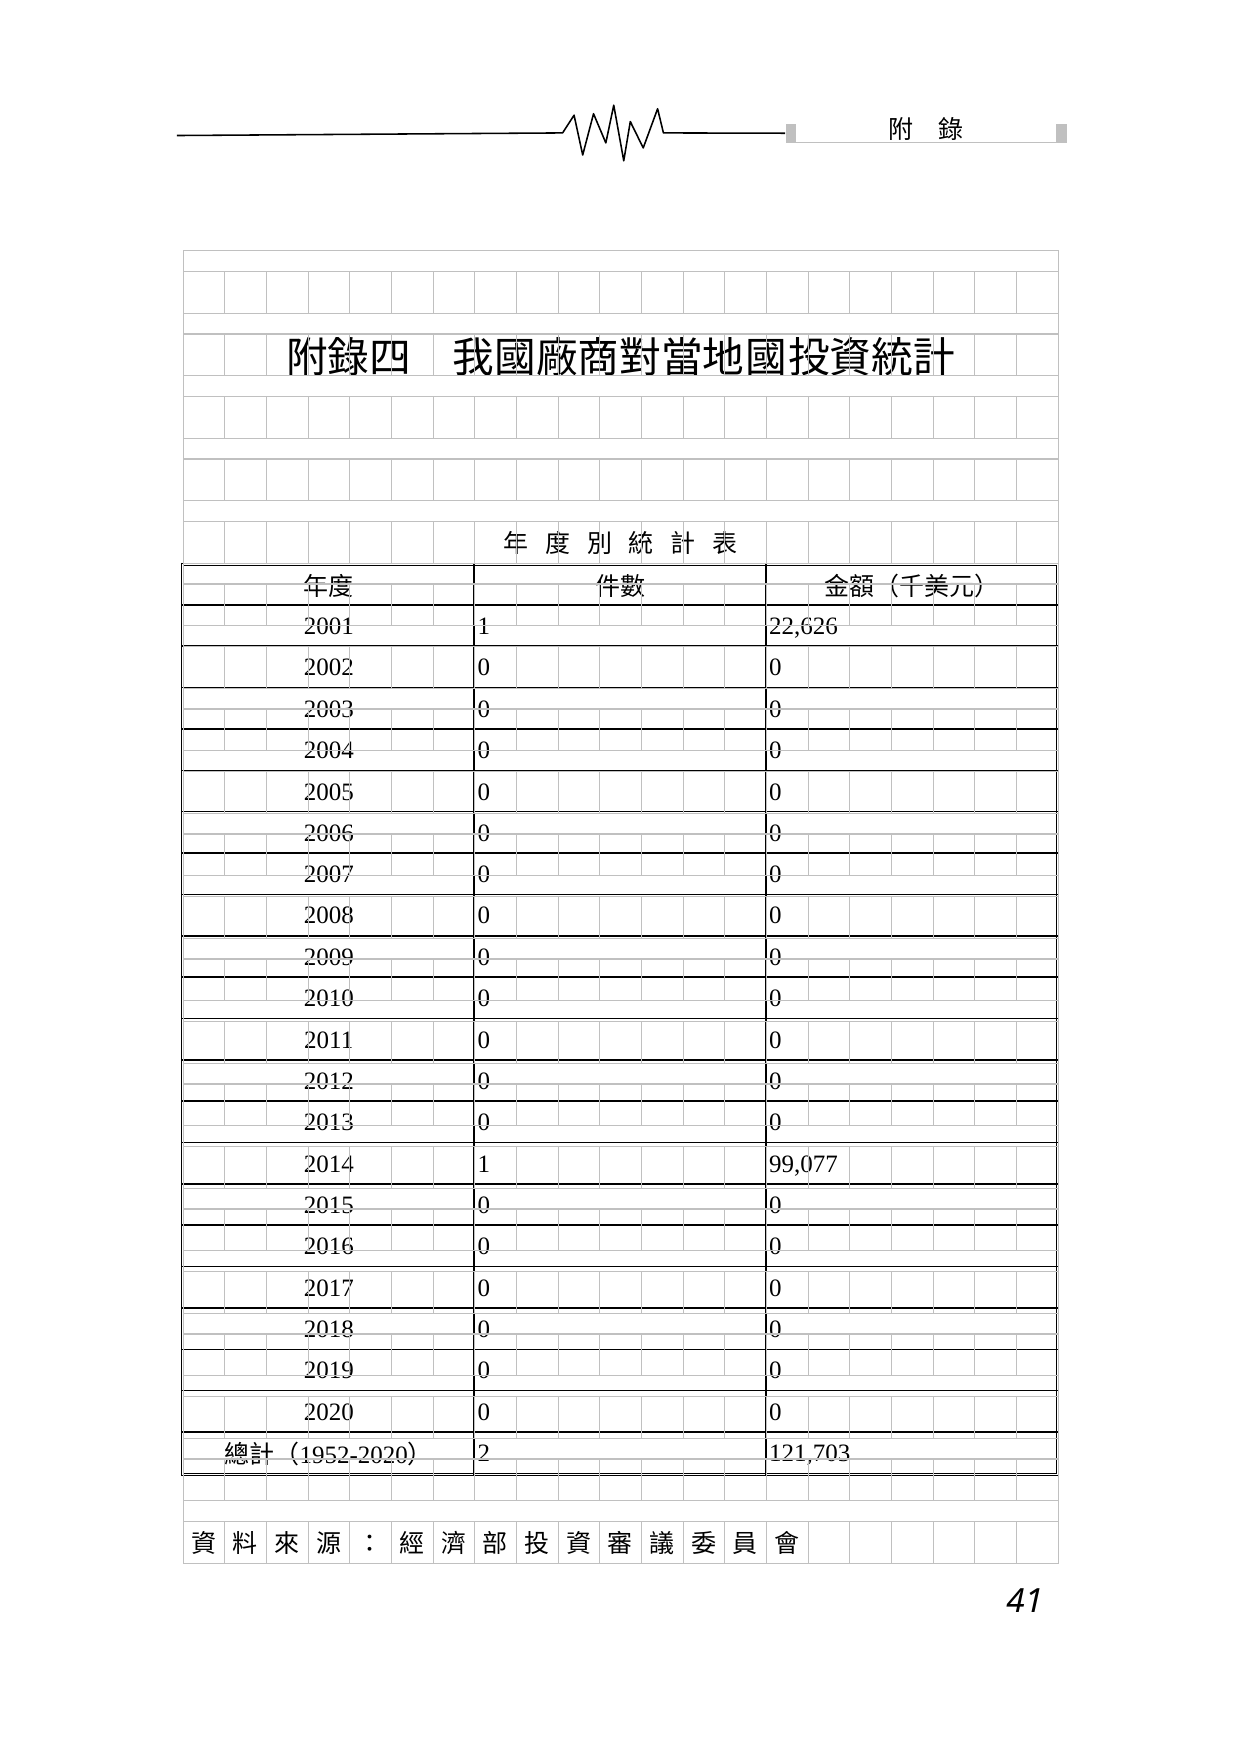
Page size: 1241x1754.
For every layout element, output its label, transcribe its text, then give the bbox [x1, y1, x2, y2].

table_cell 總計（1952-2020） [225, 1460, 266, 1472]
table_cell [892, 897, 933, 935]
table_cell 0 [559, 1102, 599, 1125]
table_cell 0 [975, 1309, 1016, 1313]
table_cell 0 [559, 835, 599, 852]
table_cell 121,703 [850, 1433, 891, 1438]
table_cell [850, 1397, 891, 1431]
table_cell [642, 772, 683, 811]
text ： [350, 1522, 391, 1563]
table_cell 0 [600, 978, 641, 1000]
text 附錄四 我國廠商對當地國投資統計 [600, 335, 641, 375]
table_cell [725, 1147, 765, 1183]
table_cell [600, 772, 641, 811]
table_cell 2011 [350, 1022, 391, 1059]
table_cell 0 [767, 854, 808, 875]
table_cell 2018 [434, 1335, 473, 1348]
table_cell 2 [642, 1460, 683, 1472]
table_cell 2006 [434, 835, 473, 852]
table_cell 0 [767, 1314, 1056, 1333]
table_header 金額（千美元） [975, 585, 1016, 604]
text 料 [225, 1522, 266, 1563]
table_cell 2010 [392, 978, 433, 1000]
table_cell 0 [767, 1397, 808, 1431]
table_cell 0 [517, 854, 558, 875]
table_cell [1017, 772, 1056, 811]
table_cell 0 [475, 1064, 765, 1083]
table_cell 0 [975, 854, 1016, 875]
table_cell 總計（1952-2020） [350, 1460, 391, 1472]
table_cell [600, 1022, 641, 1059]
table_cell 0 [809, 710, 849, 728]
table_cell 0 [642, 1226, 683, 1250]
table_header 金額（千美元） [934, 585, 974, 604]
table_cell 總計（1952-2020） [267, 1460, 308, 1472]
table_cell 2007 [267, 854, 308, 875]
table_cell [725, 897, 765, 935]
table_cell 0 [975, 730, 1016, 750]
table_cell 2016 [392, 1226, 433, 1250]
table_cell 0 [684, 854, 724, 875]
table_cell 2004 [267, 730, 308, 750]
table_cell 2006 [184, 814, 473, 833]
table_cell 2019 [434, 1350, 473, 1375]
text 附錄四 我國廠商對當地國投資統計 [767, 335, 808, 375]
table_cell 2005 [184, 772, 224, 811]
table_cell 0 [892, 1226, 933, 1250]
table_cell 2018 [267, 1335, 308, 1348]
table_cell 2010 [434, 978, 473, 1000]
table_cell 2017 [267, 1272, 308, 1307]
table_cell 2014 [309, 1147, 349, 1183]
table_cell 2018 [184, 1314, 473, 1333]
text 年度別統計表 [892, 522, 933, 563]
table_cell 121,703 [1017, 1460, 1056, 1472]
table_cell 0 [475, 1272, 516, 1307]
table_cell 0 [975, 978, 1016, 1000]
table_cell 2015 [350, 1210, 391, 1224]
table_cell 121,703 [934, 1460, 974, 1472]
table_cell 99,077 [767, 1147, 808, 1183]
table_cell 0 [517, 1210, 558, 1224]
table_cell 2020 [434, 1397, 473, 1431]
table_cell 2 [475, 1439, 765, 1458]
table_cell 0 [1017, 1226, 1056, 1250]
text 附錄四 我國廠商對當地國投資統計 [434, 335, 474, 375]
table_cell 2 [725, 1460, 765, 1472]
table_cell 2017 [350, 1272, 391, 1307]
text 附錄四 我國廠商對當地國投資統計 [309, 335, 349, 375]
table_cell 2003 [434, 710, 473, 728]
table_cell 0 [1017, 710, 1056, 728]
table_cell [934, 1397, 974, 1431]
table_cell 0 [767, 1022, 808, 1059]
text 附錄四 我國廠商對當地國投資統計 [475, 335, 516, 375]
table_cell 0 [475, 1335, 516, 1348]
table_cell 2007 [225, 854, 266, 875]
table_cell 2002 [309, 647, 349, 687]
table_header 年度 [184, 585, 224, 604]
table_cell 0 [767, 1064, 1056, 1083]
table_cell 121,703 [767, 1433, 808, 1438]
table_cell [517, 1147, 558, 1183]
table_cell 2008 [350, 897, 391, 935]
table_cell 0 [934, 978, 974, 1000]
table_cell 0 [892, 978, 933, 1000]
table_cell 0 [850, 710, 891, 728]
text 源 [309, 1522, 349, 1563]
text 濟 [434, 1522, 474, 1563]
table_cell 0 [767, 751, 1056, 769]
table_cell 2016 [309, 1226, 349, 1250]
table_cell 0 [850, 1085, 891, 1100]
table_cell 0 [559, 978, 599, 1000]
table_cell 2013 [184, 1126, 473, 1142]
table_cell 121,703 [809, 1460, 849, 1472]
table_header 件數 [600, 585, 641, 604]
table_header 金額（千美元） [809, 585, 849, 604]
table_cell 22,626 [892, 606, 933, 625]
table_cell 2 [559, 1433, 599, 1438]
table_cell [684, 772, 724, 811]
table_cell 2017 [392, 1272, 433, 1307]
table_cell 2002 [225, 647, 266, 687]
table_cell [517, 1022, 558, 1059]
table_cell 22,626 [975, 606, 1016, 625]
table_cell 總計（1952-2020） [184, 1439, 473, 1458]
table_cell 0 [600, 730, 641, 750]
table_cell 1 [600, 606, 641, 625]
table_cell 0 [559, 710, 599, 728]
table_header 件數 [475, 566, 765, 583]
table_cell 0 [767, 1085, 808, 1100]
table_cell 2014 [267, 1147, 308, 1183]
table_cell 0 [1017, 1335, 1056, 1348]
table_cell 99,077 [975, 1147, 1016, 1183]
table_cell 0 [475, 1251, 765, 1266]
table_cell 0 [767, 1251, 1056, 1266]
table_cell 0 [475, 1102, 516, 1125]
table_cell 2008 [225, 897, 266, 935]
table_cell 2003 [267, 710, 308, 728]
table_cell [809, 647, 849, 687]
text 年度別統計表 [684, 522, 724, 563]
table_cell 0 [809, 978, 849, 1000]
table_cell 0 [767, 835, 808, 852]
table_cell 2 [517, 1433, 558, 1438]
table_cell 0 [934, 1335, 974, 1348]
table_cell [975, 1022, 1016, 1059]
table_cell 0 [559, 1350, 599, 1375]
table_cell [1017, 1397, 1056, 1431]
table_cell 0 [1017, 1350, 1056, 1375]
text 附錄四 我國廠商對當地國投資統計 [585, 351, 599, 375]
text 投 [517, 1522, 558, 1563]
text 附錄四 我國廠商對當地國投資統計 [934, 335, 974, 375]
table_cell 2017 [225, 1272, 266, 1307]
table_cell 0 [934, 835, 974, 852]
table_cell 0 [725, 1102, 765, 1125]
table_cell 2020 [392, 1397, 433, 1431]
table_cell 2014 [225, 1147, 266, 1183]
table_cell 0 [475, 854, 516, 875]
table_cell 2003 [225, 710, 266, 728]
table_cell 2010 [184, 978, 224, 1000]
table_cell 0 [809, 1226, 849, 1250]
text 附錄四 我國廠商對當地國投資統計 [767, 342, 780, 371]
table_cell [517, 1272, 558, 1307]
table_cell 2004 [350, 730, 391, 750]
text 年度別統計表 [517, 522, 558, 563]
table_cell 2019 [350, 1350, 391, 1375]
table_cell [642, 897, 683, 935]
table_cell 2001 [434, 606, 473, 625]
table_cell 2018 [350, 1335, 391, 1348]
table_cell [600, 897, 641, 935]
table_cell 2002 [184, 647, 224, 687]
table_cell 2013 [309, 1102, 349, 1125]
table_cell 0 [642, 1210, 683, 1224]
table_cell [684, 1272, 724, 1307]
table_cell [809, 897, 849, 935]
table_cell [850, 647, 891, 687]
table_cell 0 [725, 730, 765, 750]
table_cell 2006 [184, 835, 224, 852]
table_cell 1 [475, 626, 765, 645]
text 附錄四 我國廠商對當地國投資統計 [500, 342, 516, 371]
table_cell 2007 [184, 854, 224, 875]
table_cell [559, 1022, 599, 1059]
table_cell 2020 [267, 1397, 308, 1431]
text 年度別統計表 [350, 522, 391, 563]
table_cell 2001 [225, 606, 266, 625]
table_cell 0 [767, 1376, 1056, 1390]
table_cell [684, 1147, 724, 1183]
table_cell 0 [600, 854, 641, 875]
table_header 金額（千美元） [767, 585, 808, 604]
table_cell 2015 [309, 1210, 349, 1224]
table_cell 0 [850, 1226, 891, 1250]
table_cell 2002 [392, 647, 433, 687]
table_cell 2012 [392, 1085, 433, 1100]
table_cell 2018 [225, 1309, 266, 1313]
table_cell [684, 1022, 724, 1059]
table_cell 0 [975, 710, 1016, 728]
table_cell 2014 [434, 1147, 473, 1183]
text 年度別統計表 [309, 522, 349, 563]
table_cell 0 [642, 1309, 683, 1313]
table_cell 0 [809, 854, 849, 875]
table_cell [600, 647, 641, 687]
table_cell [684, 897, 724, 935]
table_header 年度 [309, 585, 349, 604]
table_cell 0 [684, 1335, 724, 1348]
table_cell 2017 [309, 1272, 349, 1307]
table_cell [559, 1397, 599, 1431]
table_cell 2007 [434, 854, 473, 875]
table_cell 0 [767, 939, 1056, 958]
table_cell 0 [517, 960, 558, 976]
table_header 年度 [225, 585, 266, 604]
table_cell 0 [600, 710, 641, 728]
table_cell 2012 [225, 1085, 266, 1100]
table_cell 0 [600, 1226, 641, 1250]
table_cell 0 [517, 1085, 558, 1100]
text 審 [600, 1522, 641, 1563]
table_cell 121,703 [1017, 1433, 1056, 1438]
table_cell 0 [517, 1335, 558, 1348]
table_cell 121,703 [767, 1439, 1056, 1458]
table_cell 0 [767, 978, 808, 1000]
table_cell 2008 [434, 897, 473, 935]
table_cell 0 [892, 1210, 933, 1224]
table_cell 0 [642, 960, 683, 976]
table_cell 0 [975, 1102, 1016, 1125]
text 資 [559, 1522, 599, 1563]
table_cell 2015 [184, 1210, 224, 1224]
text 部 [475, 1522, 516, 1563]
table_cell 2018 [309, 1335, 349, 1348]
text 附錄四 我國廠商對當地國投資統計 [850, 335, 891, 375]
table_cell 2006 [309, 835, 349, 852]
table_cell 0 [725, 1085, 765, 1100]
text 年度別統計表 [184, 501, 1058, 521]
table_cell 0 [892, 710, 933, 728]
text 附錄四 我國廠商對當地國投資統計 [975, 335, 1016, 375]
table_cell [559, 897, 599, 935]
table_cell 2004 [184, 751, 473, 769]
table_cell 0 [642, 978, 683, 1000]
table_cell 2020 [309, 1397, 349, 1431]
table_cell 0 [475, 1210, 516, 1224]
table_cell 0 [725, 960, 765, 976]
table_cell 2004 [309, 730, 349, 750]
table_cell 2012 [184, 1085, 224, 1100]
text 議 [642, 1522, 683, 1563]
table_cell 0 [767, 710, 808, 728]
text 資 [184, 1522, 224, 1563]
table_cell 0 [725, 1309, 765, 1313]
table_cell 0 [642, 854, 683, 875]
text [1017, 1522, 1058, 1563]
text 附錄四 我國廠商對當地國投資統計 [376, 344, 391, 368]
table_cell 0 [767, 897, 808, 935]
table_cell 0 [934, 1210, 974, 1224]
table_cell [559, 772, 599, 811]
table_header 件數 [517, 585, 558, 604]
table_cell 2 [475, 1460, 516, 1472]
text 年度別統計表 [392, 522, 433, 563]
table_cell [517, 647, 558, 687]
table_cell 2019 [267, 1350, 308, 1375]
table_cell 0 [475, 835, 516, 852]
table_cell 2018 [392, 1309, 433, 1313]
table_cell 0 [559, 1085, 599, 1100]
text 年度別統計表 [559, 522, 599, 563]
table_cell 99,077 [850, 1147, 891, 1183]
text 附錄四 我國廠商對當地國投資統計 [392, 335, 433, 375]
table_cell 2009 [267, 960, 308, 976]
table_cell 2019 [184, 1350, 224, 1375]
table_cell 0 [475, 1126, 765, 1142]
text 附錄四 我國廠商對當地國投資統計 [684, 335, 724, 375]
table_cell [517, 772, 558, 811]
table_cell 2005 [225, 772, 266, 811]
table_cell 2009 [350, 960, 391, 976]
table_cell 2018 [267, 1309, 308, 1313]
table_cell 2011 [309, 1022, 349, 1059]
table_cell 0 [684, 960, 724, 976]
table_cell [850, 1022, 891, 1059]
table_cell 2010 [309, 978, 349, 1000]
table_cell [600, 1147, 641, 1183]
table_cell [517, 1397, 558, 1431]
table_cell 0 [767, 1309, 808, 1313]
table_cell 0 [517, 978, 558, 1000]
table_cell 0 [1017, 835, 1056, 852]
table_cell 0 [517, 835, 558, 852]
table_cell 0 [934, 854, 974, 875]
table_cell 2001 [184, 626, 473, 645]
text [975, 1522, 1016, 1563]
table_cell 0 [475, 689, 765, 708]
table_cell 0 [767, 647, 808, 687]
text 年度別統計表 [475, 522, 516, 563]
text 經 [392, 1522, 433, 1563]
text 年度別統計表 [434, 522, 474, 563]
table_cell 0 [725, 1226, 765, 1250]
table_cell 0 [850, 730, 891, 750]
table_cell 2001 [309, 606, 349, 625]
table_header 件數 [684, 585, 724, 604]
table_cell 0 [517, 710, 558, 728]
table_cell [850, 1272, 891, 1307]
text 年度別統計表 [850, 522, 891, 563]
table_cell 0 [725, 978, 765, 1000]
table_cell 0 [559, 1309, 599, 1313]
table_cell 0 [767, 772, 808, 811]
table_cell [725, 647, 765, 687]
table_cell 2005 [434, 772, 473, 811]
table_cell 0 [975, 1350, 1016, 1375]
table_cell [809, 772, 849, 811]
table_cell 0 [934, 1226, 974, 1250]
table_cell [975, 1397, 1016, 1431]
table_cell 0 [767, 960, 808, 976]
table_header 件數 [642, 585, 683, 604]
table_cell 2012 [267, 1085, 308, 1100]
table_cell 2 [684, 1433, 724, 1438]
table_cell 2011 [392, 1022, 433, 1059]
table_cell [642, 1147, 683, 1183]
table_cell 0 [767, 730, 808, 750]
table_cell 0 [475, 1226, 516, 1250]
table_cell 1 [642, 606, 683, 625]
table_cell [725, 1272, 765, 1307]
table_cell 121,703 [975, 1460, 1016, 1472]
table_cell 2 [517, 1460, 558, 1472]
table_cell 2016 [184, 1251, 473, 1266]
table_cell 0 [1017, 960, 1056, 976]
table_cell 2018 [350, 1309, 391, 1313]
table_cell [1017, 1272, 1056, 1307]
table_cell 2011 [267, 1022, 308, 1059]
table_cell 0 [1017, 1210, 1056, 1224]
table_cell 2008 [392, 897, 433, 935]
table_cell 0 [850, 835, 891, 852]
table_cell 0 [725, 710, 765, 728]
table_cell [767, 1267, 1056, 1271]
table_cell 0 [475, 978, 516, 1000]
table_cell 0 [684, 1085, 724, 1100]
table_cell 0 [767, 1102, 808, 1125]
table_cell 0 [850, 1350, 891, 1375]
table_cell 2019 [225, 1350, 266, 1375]
table_cell 2005 [309, 772, 349, 811]
table_cell 0 [892, 1085, 933, 1100]
table_cell 0 [892, 854, 933, 875]
table_cell 2006 [392, 835, 433, 852]
table_cell [600, 1397, 641, 1431]
table_cell [1017, 897, 1056, 935]
table_cell [767, 1391, 1056, 1396]
table_cell 2016 [350, 1226, 391, 1250]
table_cell 0 [600, 1102, 641, 1125]
table_cell 121,703 [975, 1433, 1016, 1438]
table_cell 0 [725, 1350, 765, 1375]
table_cell 2 [642, 1433, 683, 1438]
table_cell 2015 [434, 1210, 473, 1224]
text 附錄四 我國廠商對當地國投資統計 [350, 335, 391, 375]
text 年度別統計表 [767, 522, 808, 563]
table_cell 0 [850, 960, 891, 976]
table_cell 99,077 [1017, 1147, 1056, 1183]
table_cell 2010 [267, 978, 308, 1000]
table_cell 2006 [350, 835, 391, 852]
table_cell 2009 [225, 960, 266, 976]
table_cell 0 [975, 960, 1016, 976]
table_cell 0 [475, 1309, 516, 1313]
table_cell 0 [684, 1309, 724, 1313]
table_cell 0 [600, 1335, 641, 1348]
table_cell 2009 [434, 960, 473, 976]
table_cell 2018 [434, 1309, 473, 1313]
table_cell 0 [517, 1102, 558, 1125]
table_cell 0 [767, 876, 1056, 893]
table_cell 2005 [392, 772, 433, 811]
table_cell 2014 [184, 1147, 224, 1183]
text 年度別統計表 [600, 522, 641, 563]
table_cell 2007 [350, 854, 391, 875]
table_cell 0 [475, 1397, 516, 1431]
table_cell 0 [975, 1226, 1016, 1250]
table_header 年度 [184, 566, 473, 583]
table_header 件數 [630, 585, 638, 595]
table_cell 0 [475, 960, 516, 976]
table_cell [975, 772, 1016, 811]
table_cell [684, 647, 724, 687]
table_header 金額（千美元） [767, 566, 1056, 583]
table_cell 22,626 [767, 606, 808, 625]
table_cell 0 [892, 960, 933, 976]
text 年度別統計表 [225, 522, 266, 563]
table_cell 0 [475, 1085, 516, 1100]
table_header 件數 [725, 585, 765, 604]
table_cell 0 [642, 1085, 683, 1100]
table_cell 0 [767, 1226, 808, 1250]
table_cell 2009 [392, 960, 433, 976]
table_cell 0 [475, 647, 516, 687]
table_cell 121,703 [850, 1460, 891, 1472]
table_cell 22,626 [850, 606, 891, 625]
table_cell 0 [850, 978, 891, 1000]
table_cell 1 [475, 606, 516, 625]
table_cell [1017, 647, 1056, 687]
table_cell 0 [975, 1335, 1016, 1348]
table_cell 2020 [184, 1391, 473, 1396]
text 年度別統計表 [267, 522, 308, 563]
table_cell 2019 [184, 1376, 473, 1390]
table_cell 2019 [309, 1350, 349, 1375]
table_cell 0 [767, 1189, 1056, 1208]
table_cell 2004 [434, 730, 473, 750]
table_cell [892, 772, 933, 811]
table_cell 0 [684, 978, 724, 1000]
table_cell 2013 [267, 1102, 308, 1125]
table_cell 0 [725, 1210, 765, 1224]
table_cell 0 [892, 1309, 933, 1313]
table_cell 121,703 [892, 1433, 933, 1438]
table_cell 0 [725, 1335, 765, 1348]
table_cell [809, 1022, 849, 1059]
table_cell 2008 [267, 897, 308, 935]
table_cell 2011 [225, 1022, 266, 1059]
table_cell 0 [767, 1210, 808, 1224]
table_cell 2006 [267, 835, 308, 852]
table_cell 2010 [184, 1001, 473, 1018]
table_cell 0 [559, 1335, 599, 1348]
table_cell 1 [684, 606, 724, 625]
table_cell 0 [809, 1335, 849, 1348]
table_cell 121,703 [934, 1433, 974, 1438]
table_cell 0 [684, 710, 724, 728]
table_cell 2015 [184, 1189, 473, 1208]
table_cell 2017 [434, 1272, 473, 1307]
table_cell 2 [559, 1460, 599, 1472]
table_cell 0 [1017, 1102, 1056, 1125]
table_cell 0 [600, 835, 641, 852]
table_cell 121,703 [767, 1460, 808, 1472]
table_cell 0 [767, 1126, 1056, 1142]
table_cell 0 [475, 751, 765, 769]
table_cell 0 [475, 814, 765, 833]
table_cell [475, 1391, 765, 1396]
table_cell [642, 1022, 683, 1059]
table_cell 2005 [350, 772, 391, 811]
table_cell 2011 [434, 1022, 473, 1059]
table_cell [934, 1022, 974, 1059]
table_cell 22,626 [767, 626, 1056, 645]
table_cell 22,626 [1017, 606, 1056, 625]
text 附錄四 我國廠商對當地國投資統計 [809, 335, 849, 375]
table_cell 0 [600, 1085, 641, 1100]
table_cell 0 [892, 835, 933, 852]
text 附錄四 我國廠商對當地國投資統計 [642, 335, 683, 375]
table_cell [725, 1397, 765, 1431]
text 年度別統計表 [934, 522, 974, 563]
table_cell [934, 772, 974, 811]
table_header 年度 [350, 585, 391, 604]
table_cell 0 [975, 835, 1016, 852]
table_cell 0 [642, 835, 683, 852]
table_cell [684, 1397, 724, 1431]
table_cell 0 [767, 689, 1056, 708]
table_cell 0 [475, 939, 765, 958]
table_cell 2006 [225, 835, 266, 852]
table_cell 1 [725, 606, 765, 625]
text 年度別統計表 [809, 522, 849, 563]
table_cell 2007 [184, 876, 473, 893]
text 年度別統計表 [1017, 522, 1058, 563]
text [850, 1522, 891, 1563]
table_cell 22,626 [809, 606, 849, 625]
text 委 [684, 1522, 724, 1563]
table_cell 0 [642, 710, 683, 728]
table_header 金額（千美元） [892, 585, 933, 604]
table_cell 0 [642, 1102, 683, 1125]
text 年度別統計表 [975, 522, 1016, 563]
table_cell 0 [809, 1085, 849, 1100]
table_cell 0 [975, 1085, 1016, 1100]
table_cell 2007 [309, 854, 349, 875]
table_cell [892, 1272, 933, 1307]
table_cell [600, 1272, 641, 1307]
table_cell 2016 [267, 1226, 308, 1250]
table_cell 2004 [184, 730, 224, 750]
table_cell [934, 647, 974, 687]
text 附錄四 我國廠商對當地國投資統計 [517, 342, 529, 371]
table_cell 0 [934, 730, 974, 750]
table_cell 2009 [184, 939, 473, 958]
table_cell 0 [559, 1210, 599, 1224]
table_cell 2010 [350, 978, 391, 1000]
table_cell [809, 1272, 849, 1307]
table_cell 0 [809, 1309, 849, 1313]
table_cell 0 [600, 1309, 641, 1313]
table_cell 0 [475, 1376, 765, 1390]
table_cell 0 [809, 1102, 849, 1125]
table_cell 0 [975, 1210, 1016, 1224]
table_cell 2001 [350, 606, 391, 625]
table_cell 0 [517, 1350, 558, 1375]
table_cell 0 [892, 1335, 933, 1348]
text 附錄四 我國廠商對當地國投資統計 [225, 335, 266, 375]
table_cell 2019 [392, 1350, 433, 1375]
text 附錄四 我國廠商對當地國投資統計 [184, 314, 1058, 333]
table_cell 2004 [225, 730, 266, 750]
table_cell 2001 [392, 606, 433, 625]
table_cell 0 [600, 960, 641, 976]
text 年度別統計表 [642, 522, 683, 563]
table_cell [559, 647, 599, 687]
table_cell 0 [850, 854, 891, 875]
table_cell 0 [934, 960, 974, 976]
table_cell 0 [642, 1350, 683, 1375]
table_cell [725, 1022, 765, 1059]
table_cell 0 [809, 835, 849, 852]
table_cell 2001 [267, 606, 308, 625]
table_cell 2017 [184, 1272, 224, 1307]
table_cell 0 [809, 1350, 849, 1375]
table_cell 2018 [184, 1335, 224, 1348]
table_cell [934, 1272, 974, 1307]
table_cell 0 [475, 1314, 765, 1333]
table_cell 0 [517, 1309, 558, 1313]
table_cell 0 [475, 1022, 516, 1059]
table_cell 2 [600, 1433, 641, 1438]
table_cell 2018 [392, 1335, 433, 1348]
table_cell 0 [559, 854, 599, 875]
table_cell [850, 772, 891, 811]
table_cell 0 [850, 1335, 891, 1348]
text 附錄四 我國廠商對當地國投資統計 [540, 343, 558, 375]
table_cell 121,703 [892, 1460, 933, 1472]
table_cell 0 [1017, 854, 1056, 875]
table_header 件數 [475, 585, 516, 604]
table_header 金額（千美元） [1017, 585, 1056, 604]
table_cell 2 [725, 1433, 765, 1438]
table_cell 0 [1017, 730, 1056, 750]
text 附錄四 我國廠商對當地國投資統計 [725, 335, 766, 375]
table_cell 0 [559, 960, 599, 976]
table_cell 2012 [434, 1085, 473, 1100]
table_cell [475, 1267, 765, 1271]
table_cell 2013 [392, 1102, 433, 1125]
table_cell 2020 [184, 1397, 224, 1431]
table_cell 0 [1017, 1085, 1056, 1100]
table_cell 0 [559, 1226, 599, 1250]
table_cell [1017, 1022, 1056, 1059]
table_cell 0 [475, 897, 516, 935]
table_cell 0 [767, 1001, 1056, 1018]
text 年度別統計表 [184, 522, 224, 563]
table_cell 2010 [225, 978, 266, 1000]
table_cell 0 [934, 710, 974, 728]
table_cell 0 [475, 1001, 765, 1018]
table_cell 2013 [184, 1102, 224, 1125]
table_cell 0 [475, 772, 516, 811]
table_cell 2 [600, 1460, 641, 1472]
table_cell 2009 [184, 960, 224, 976]
table_cell 2007 [392, 854, 433, 875]
table_cell 0 [767, 1350, 808, 1375]
table_cell [850, 897, 891, 935]
text 附錄四 我國廠商對當地國投資統計 [267, 335, 308, 375]
table_cell 0 [1017, 1309, 1056, 1313]
table_cell 0 [934, 1309, 974, 1313]
table_cell 1 [559, 606, 599, 625]
table_cell 2015 [267, 1210, 308, 1224]
table_cell 0 [850, 1309, 891, 1313]
table_cell [892, 1022, 933, 1059]
text 附錄四 我國廠商對當地國投資統計 [1017, 335, 1058, 375]
table_cell 2012 [184, 1064, 473, 1083]
table_cell 1 [517, 606, 558, 625]
table_cell 0 [892, 1350, 933, 1375]
table_cell 0 [684, 1350, 724, 1375]
table_cell 2020 [350, 1397, 391, 1431]
table_cell [892, 1397, 933, 1431]
table_cell 2 [684, 1460, 724, 1472]
table_cell 2008 [184, 897, 224, 935]
table_cell 0 [517, 1226, 558, 1250]
table_cell 2003 [309, 710, 349, 728]
table_cell 99,077 [892, 1147, 933, 1183]
table_cell 0 [809, 730, 849, 750]
table_cell 2008 [309, 897, 349, 935]
table_cell 2011 [184, 1022, 224, 1059]
table_cell 0 [850, 1102, 891, 1125]
table_cell 2003 [184, 689, 473, 708]
table_cell [975, 897, 1016, 935]
table_cell 2013 [350, 1102, 391, 1125]
table_cell 0 [892, 730, 933, 750]
table_cell 2014 [350, 1147, 391, 1183]
table_cell 2016 [184, 1226, 224, 1250]
table_cell 22,626 [934, 606, 974, 625]
table_cell [809, 1397, 849, 1431]
table_cell 0 [934, 1350, 974, 1375]
table_cell 0 [475, 1350, 516, 1375]
table_cell 2012 [309, 1085, 349, 1100]
table_cell 121,703 [809, 1433, 849, 1438]
table_cell 0 [1017, 978, 1056, 1000]
table_cell [725, 772, 765, 811]
table_cell 0 [559, 730, 599, 750]
table_cell 總計（1952-2020） [434, 1460, 473, 1472]
table_cell 0 [642, 1335, 683, 1348]
text [809, 1522, 849, 1563]
table_cell 2014 [392, 1147, 433, 1183]
table_cell 0 [725, 854, 765, 875]
table_cell 0 [475, 730, 516, 750]
text 附錄四 我國廠商對當地國投資統計 [184, 335, 224, 375]
table_cell 總計（1952-2020） [392, 1460, 433, 1472]
text [892, 1522, 933, 1563]
table_cell 2013 [225, 1102, 266, 1125]
table_header 年度 [267, 585, 308, 604]
table_cell 0 [600, 1350, 641, 1375]
table_header 年度 [434, 585, 473, 604]
table_cell 2003 [392, 710, 433, 728]
table_cell 0 [725, 835, 765, 852]
table_cell 2002 [350, 647, 391, 687]
table_cell 0 [684, 1210, 724, 1224]
table_cell 0 [475, 876, 765, 893]
table_cell [642, 1397, 683, 1431]
text 附錄四 我國廠商對當地國投資統計 [517, 335, 558, 375]
table_cell [892, 647, 933, 687]
table_cell [559, 1272, 599, 1307]
table_cell 0 [684, 730, 724, 750]
text 年度別統計表 [725, 522, 766, 563]
table_cell 2001 [184, 606, 224, 625]
table_cell 2016 [225, 1226, 266, 1250]
table_cell 2003 [350, 710, 391, 728]
text 員 [725, 1522, 766, 1563]
table_cell 0 [767, 814, 1056, 833]
table_cell 1 [475, 1147, 516, 1183]
table_cell 總計（1952-2020） [309, 1460, 349, 1472]
text 會 [767, 1522, 808, 1563]
table_cell 2018 [184, 1309, 224, 1313]
table_cell 0 [892, 1102, 933, 1125]
table_cell [975, 1272, 1016, 1307]
table_cell [642, 647, 683, 687]
table_cell 0 [642, 730, 683, 750]
table_cell [517, 897, 558, 935]
table_header 金額（千美元） [850, 585, 891, 604]
table_cell [559, 1147, 599, 1183]
table_cell 2016 [434, 1226, 473, 1250]
table_cell 2020 [225, 1397, 266, 1431]
table_cell 2017 [184, 1267, 473, 1271]
text 附錄四 我國廠商對當地國投資統計 [892, 335, 933, 375]
table_cell 2002 [434, 647, 473, 687]
text 附錄四 我國廠商對當地國投資統計 [751, 342, 766, 371]
text 來 [267, 1522, 308, 1563]
table_cell 0 [684, 835, 724, 852]
table_cell 2015 [392, 1210, 433, 1224]
text [184, 1501, 1058, 1521]
table_cell 2005 [267, 772, 308, 811]
table_header 年度 [392, 585, 433, 604]
table_cell 2012 [350, 1085, 391, 1100]
table_cell 2009 [309, 960, 349, 976]
table_cell 0 [684, 1102, 724, 1125]
text [934, 1522, 974, 1563]
table_cell 0 [475, 710, 516, 728]
table_cell 99,077 [809, 1147, 849, 1183]
table_cell 總計（1952-2020） [184, 1460, 224, 1472]
table_cell 0 [934, 1102, 974, 1125]
table_cell 2003 [184, 710, 224, 728]
table_cell 0 [934, 1085, 974, 1100]
table_cell [975, 647, 1016, 687]
table_cell [642, 1272, 683, 1307]
table_cell 0 [475, 1189, 765, 1208]
table_cell 0 [767, 1272, 808, 1307]
text 附錄四 我國廠商對當地國投資統計 [559, 335, 599, 375]
table_cell 0 [767, 1335, 808, 1348]
table_cell 2 [475, 1433, 516, 1438]
table_cell 0 [809, 1210, 849, 1224]
table_cell 2013 [434, 1102, 473, 1125]
table_cell 2015 [225, 1210, 266, 1224]
table_cell 2018 [309, 1309, 349, 1313]
table_cell 0 [684, 1226, 724, 1250]
table_cell 99,077 [934, 1147, 974, 1183]
table_cell 0 [850, 1210, 891, 1224]
table_cell 2002 [267, 647, 308, 687]
table_cell 0 [809, 960, 849, 976]
table_cell 2004 [392, 730, 433, 750]
table_cell 0 [600, 1210, 641, 1224]
table_header 件數 [559, 585, 599, 604]
table_cell [934, 897, 974, 935]
table_cell 0 [517, 730, 558, 750]
table_cell 2018 [225, 1335, 266, 1348]
